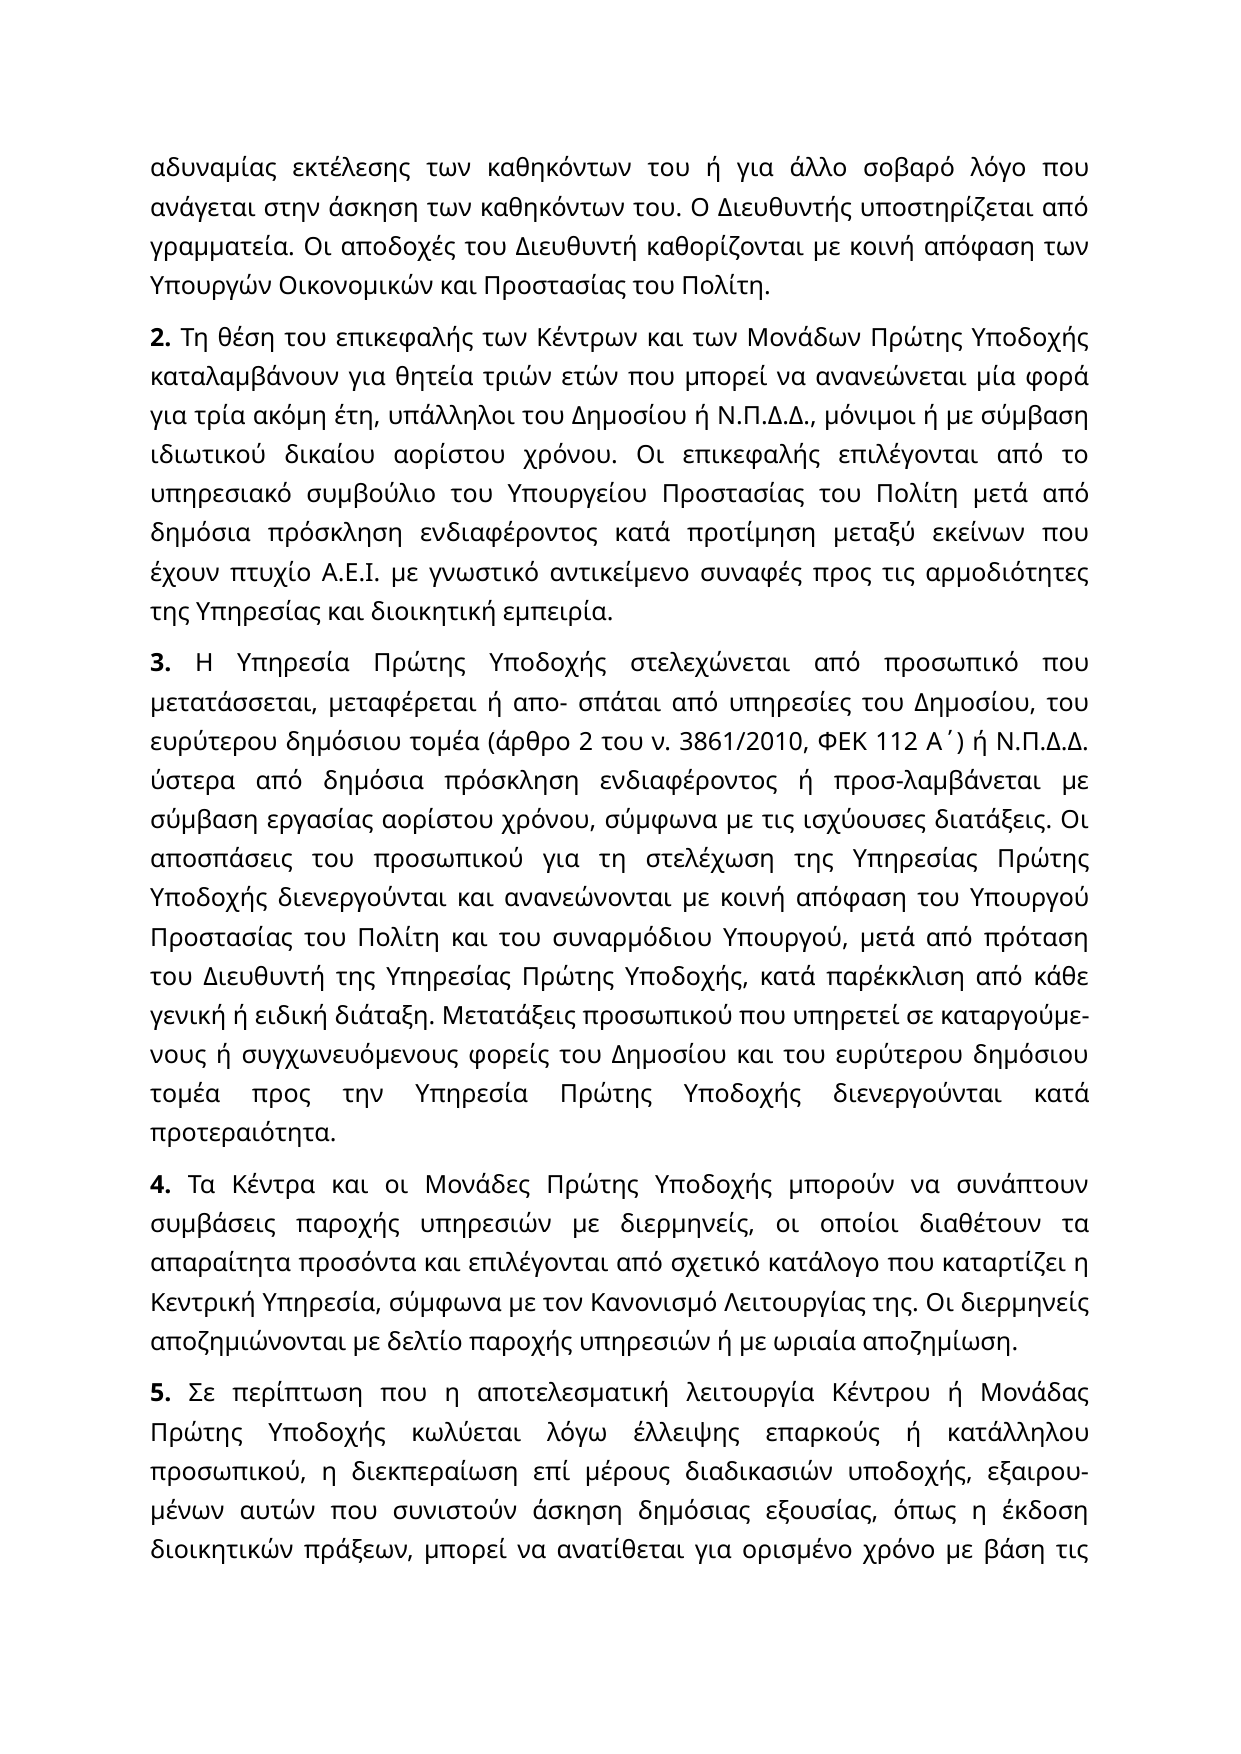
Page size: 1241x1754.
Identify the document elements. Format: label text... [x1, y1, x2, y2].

text 3. Η Υπηρεσία Πρώτης Υποδοχής στελεχώνεται από προσωπικό που μετατάσσεται, μεταφέρεται ή απο- σπάται από υπηρεσίες του Δημοσίου, του ευρύτερου δημόσιου τομέα (άρθρο 2 του ν. 3861/2010, ΦΕΚ 112 Α΄) ή Ν.Π.Δ.Δ. ύστερα από δημόσια πρόσκληση ενδιαφέροντος ή προσ-λαμβάνεται με σύμβαση εργασίας αορίστου χρόνου, σύμφωνα με τις ισχύουσες διατάξεις. Οι αποσπάσεις του προσωπικού για τη στελέχωση της Υπηρεσίας Πρώτης Υποδοχής διενεργούνται και ανανεώνονται με κοινή απόφαση του Υπουργού Προστασίας του Πολίτη και του συναρμόδιου Υπουργού, μετά από πρόταση του Διευθυντή της Υπηρεσίας Πρώτης Υποδοχής, κατά παρέκκλιση από κάθε γενική ή ειδική διάταξη. Μετατάξεις προσωπικού που υπηρετεί σε καταργούμε- νους ή συγχωνευόμενους φορείς του Δημοσίου και του ευρύτερου δημόσιου τομέα προς την Υπηρεσία Πρώτης Υποδοχής διενεργούνται κατά προτεραιότητα. [150, 645, 1090, 1149]
text αδυναμίας εκτέλεσης των καθηκόντων του ή για άλλο σοβαρό λόγο που ανάγεται στην άσκηση των καθηκόντων του. Ο Διευθυντής υποστηρίζεται από γραμματεία. Οι αποδοχές του Διευθυντή καθορίζονται με κοινή απόφαση των Υπουργών Οικονομικών και Προστασίας του Πολίτη. [150, 150, 1090, 302]
text 5. Σε περίπτωση που η αποτελεσματική λειτουργία Κέντρου ή Μονάδας Πρώτης Υποδοχής κωλύεται λόγω έλλειψης επαρκούς ή κατάλληλου προσωπικού, η διεκπεραίωση επί μέρους διαδικασιών υποδοχής, εξαιρου- μένων αυτών που συνιστούν άσκηση δημόσιας εξουσίας, όπως η έκδοση διοικητικών πράξεων, μπορεί να ανατίθεται για ορισμένο χρόνο με βάση τις [150, 1375, 1090, 1566]
text 4. Τα Κέντρα και οι Μονάδες Πρώτης Υποδοχής μπορούν να συνάπτουν συμβάσεις παροχής υπηρεσιών με διερμηνείς, οι οποίοι διαθέτουν τα απαραίτητα προσόντα και επιλέγονται από σχετικό κατάλογο που καταρτίζει η Κεντρική Υπηρεσία, σύμφωνα με τον Κανονισμό Λειτουργίας της. Οι διερμηνείς αποζημιώνονται με δελτίο παροχής υπηρεσιών ή με ωριαία αποζημίωση. [150, 1167, 1090, 1357]
text 2. Τη θέση του επικεφαλής των Κέντρων και των Μονάδων Πρώτης Υποδοχής καταλαμβάνουν για θητεία τριών ετών που μπορεί να ανανεώνεται μία φορά για τρία ακόμη έτη, υπάλληλοι του Δημοσίου ή Ν.Π.Δ.Δ., μόνιμοι ή με σύμβαση ιδιωτικού δικαίου αορίστου χρόνου. Οι επικεφαλής επιλέγονται από το υπηρεσιακό συμβούλιο του Υπουργείου Προστασίας του Πολίτη μετά από δημόσια πρόσκληση ενδιαφέροντος κατά προτίμηση μεταξύ εκείνων που έχουν πτυχίο Α.Ε.Ι. με γνωστικό αντικείμενο συναφές προς τις αρμοδιότητες της Υπηρεσίας και διοικητική εμπειρία. [150, 319, 1090, 627]
